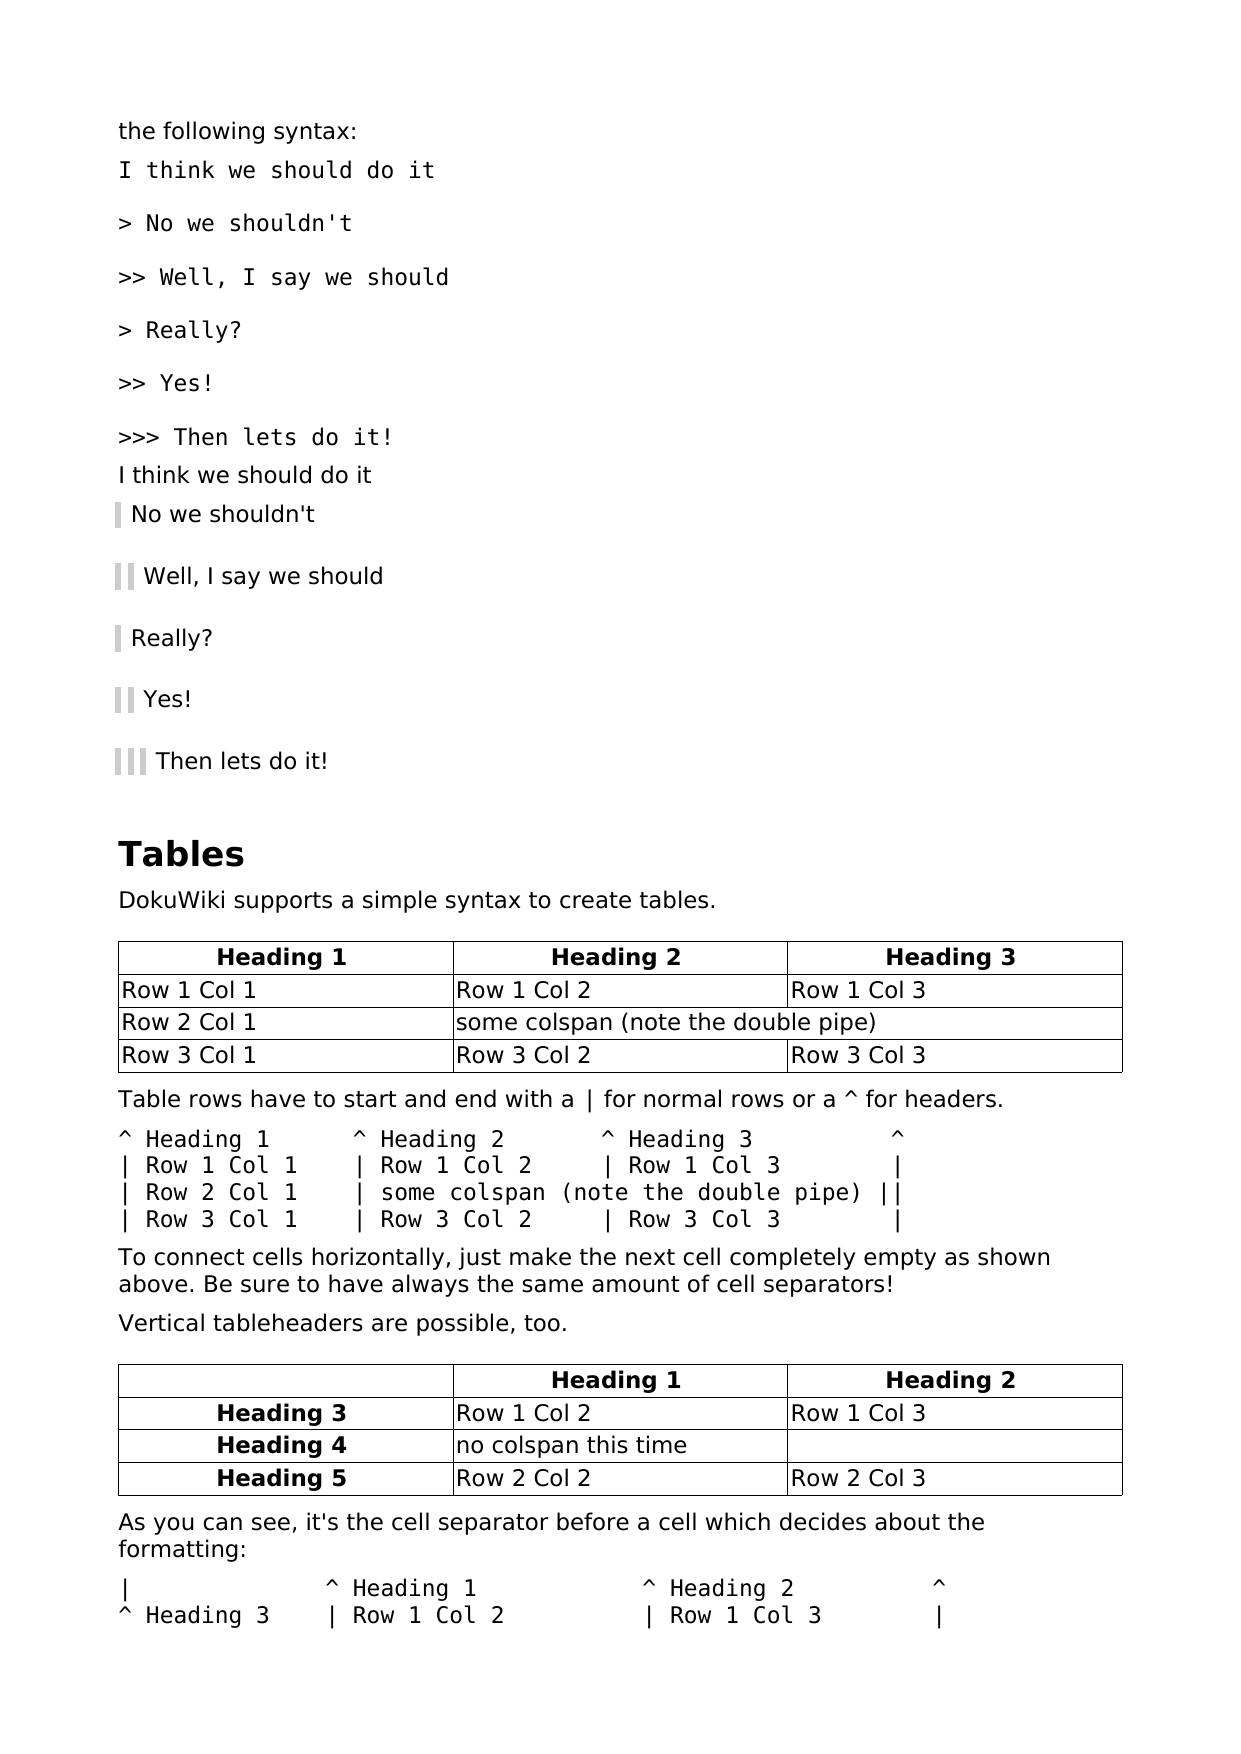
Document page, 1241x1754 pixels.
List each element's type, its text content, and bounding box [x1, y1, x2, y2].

table_header [121, 687, 128, 713]
table_cell Row 1 Col 2 [454, 975, 787, 1007]
table_cell no colspan this time [454, 1430, 787, 1462]
table_header [134, 748, 140, 775]
table_header Heading 1 [454, 1365, 787, 1397]
table_cell Heading 5 [119, 1463, 453, 1494]
table_cell [788, 1430, 1122, 1462]
table_cell Row 2 Col 1 [119, 1008, 453, 1039]
table_header [1109, 748, 1122, 775]
table_cell some colspan (note the double pipe) [454, 1008, 1122, 1039]
table_header Really? [121, 625, 1122, 652]
text I think we should do it [118, 462, 1122, 489]
table_header [119, 1365, 453, 1397]
table_header Heading 2 [454, 942, 787, 974]
table_cell Row 1 Col 3 [788, 1398, 1122, 1429]
table_header [121, 748, 128, 775]
table_header Then lets do it! [146, 748, 1097, 775]
table_header [1109, 563, 1122, 590]
table_cell Heading 3 [119, 1398, 453, 1429]
table_header Heading 2 [788, 1365, 1122, 1397]
table_cell Row 1 Col 2 [454, 1398, 787, 1429]
table_header Heading 1 [119, 942, 453, 974]
table_header Well, I say we should [134, 563, 1109, 590]
text To connect cells horizontally, just make the next cell completely empty as shown above. Be sure to have always the same amount of cell separators! [118, 1244, 1122, 1298]
table_cell Row 1 Col 3 [788, 975, 1122, 1007]
table_header [1097, 748, 1109, 775]
text the following syntax: [118, 118, 1122, 145]
table_header [1109, 687, 1122, 713]
table_cell Row 3 Col 2 [454, 1040, 787, 1072]
table_cell Row 3 Col 3 [788, 1040, 1122, 1072]
table_cell Row 1 Col 1 [119, 975, 453, 1007]
text I think we should do it > No we shouldn't >> Well, I say we should > Really? >> Yes! >>> Then lets do it! [118, 157, 1122, 451]
subtitle Tables [118, 835, 1122, 875]
table_header [121, 563, 128, 590]
table_cell Row 2 Col 2 [454, 1463, 787, 1494]
text ^ Heading 1 ^ Heading 2 ^ Heading 3 ^ | Row 1 Col 1 | Row 1 Col 2 | Row 1 Col 3 | | Row 2 Col 1 | some colspan (note the double pipe) || | Row 3 Col 1 | Row 3 Col 2 | Row 3 Col 3 | [118, 1126, 1122, 1232]
text As you can see, it's the cell separator before a cell which decides about the formatting: [118, 1509, 1122, 1563]
text DokuWiki supports a simple syntax to create tables. [118, 887, 1122, 914]
table_header Yes! [134, 687, 1109, 713]
table_cell Row 2 Col 3 [788, 1463, 1122, 1494]
text Vertical tableheaders are possible, too. [118, 1310, 1122, 1337]
table_cell Heading 4 [119, 1430, 453, 1462]
table_header No we shouldn't [121, 502, 1122, 528]
text Table rows have to start and end with a | for normal rows or a ^ for headers. [118, 1087, 1122, 1113]
table_header Heading 3 [788, 942, 1122, 974]
table_cell Row 3 Col 1 [119, 1040, 453, 1072]
text | ^ Heading 1 ^ Heading 2 ^ ^ Heading 3 | Row 1 Col 2 | Row 1 Col 3 | [118, 1575, 1122, 1628]
